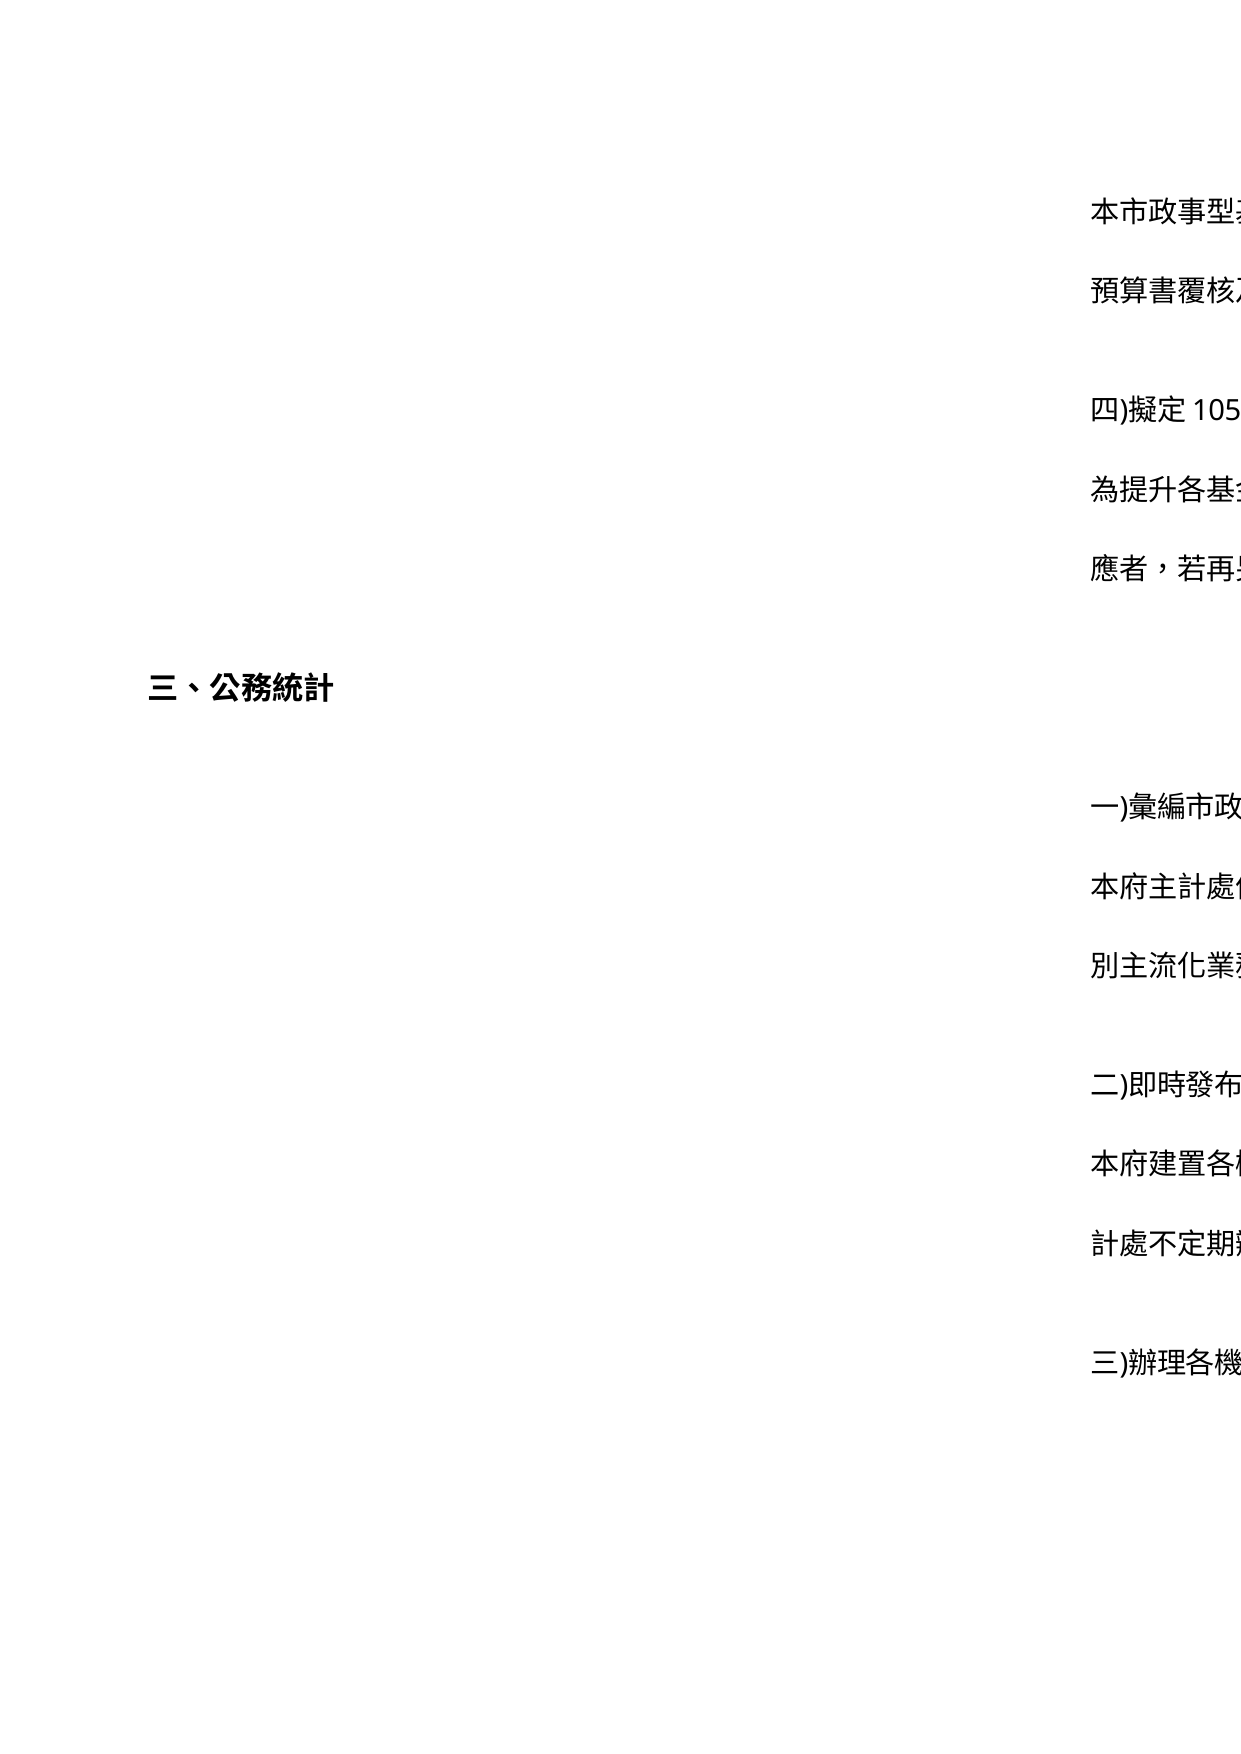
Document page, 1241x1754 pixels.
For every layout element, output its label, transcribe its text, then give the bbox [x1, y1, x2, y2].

text 本市政事型基金將於107年度採行政院主計總處研發之「非營業特種基金歲計會計資訊管理系統」，為使系統轉換順遂並提升新系統操作穩定性，已完成新系統之106年度預算資料登錄、預算書覆核及綜計等測試作業。 [1090, 163, 1240, 321]
text 三、公務統計 [148, 639, 1092, 718]
text 本府建置各機關統計資料預告發布窗口供各界查詢，為落實發布作業，嚴謹規範各機關依據「各機關統計資料發布要點」辦理市政統計資料預告發布，以提升統計資訊查詢服務。本府主計處不定期辦理機關發布執行情形查核作業，查核結果函知受核機關依建議事項更新修正，提升政府統計公信力。 [1090, 1115, 1240, 1274]
text (三)辦理各機關統計業務稽核複查 [1090, 1274, 1240, 1393]
text (四)擬定105年度本市地方總預算附屬單位預算申請保留作業 [1090, 321, 1240, 440]
text 本府主計處依據各機關公務統計資料，按月彙編「高雄市統計月報」及「高雄市統計快報」（摺頁）等電子書刊，並刊布於主計處網站，俾利各界參考應用及施政決策參酌。另為強化性別主流化業務推動，105年8月完成2016年「高雄市性別圖像」手冊，電子檔並同步刊載於本府主計處網站，供提各界下載參閱。 [1090, 837, 1240, 996]
text (一)彙編市政統計書刊 [1090, 718, 1240, 837]
text 為提升各基金預算執行績效及財務運用效能，本市105年度基金預算專案保留審核原則，為符合「屬市政重大施政計畫或地方承諾事項，經衡酌下年度可付諸實施且無相關預算可調整支應者，若再另循以後年度預算程序辦理，恐延誤計畫推動時效者」方可保留，並於105年12月13日函知各基金管理機構依限辦理保留作業。 [1090, 440, 1240, 599]
text (二)即時發布重要市政統計資訊 [1090, 996, 1240, 1115]
